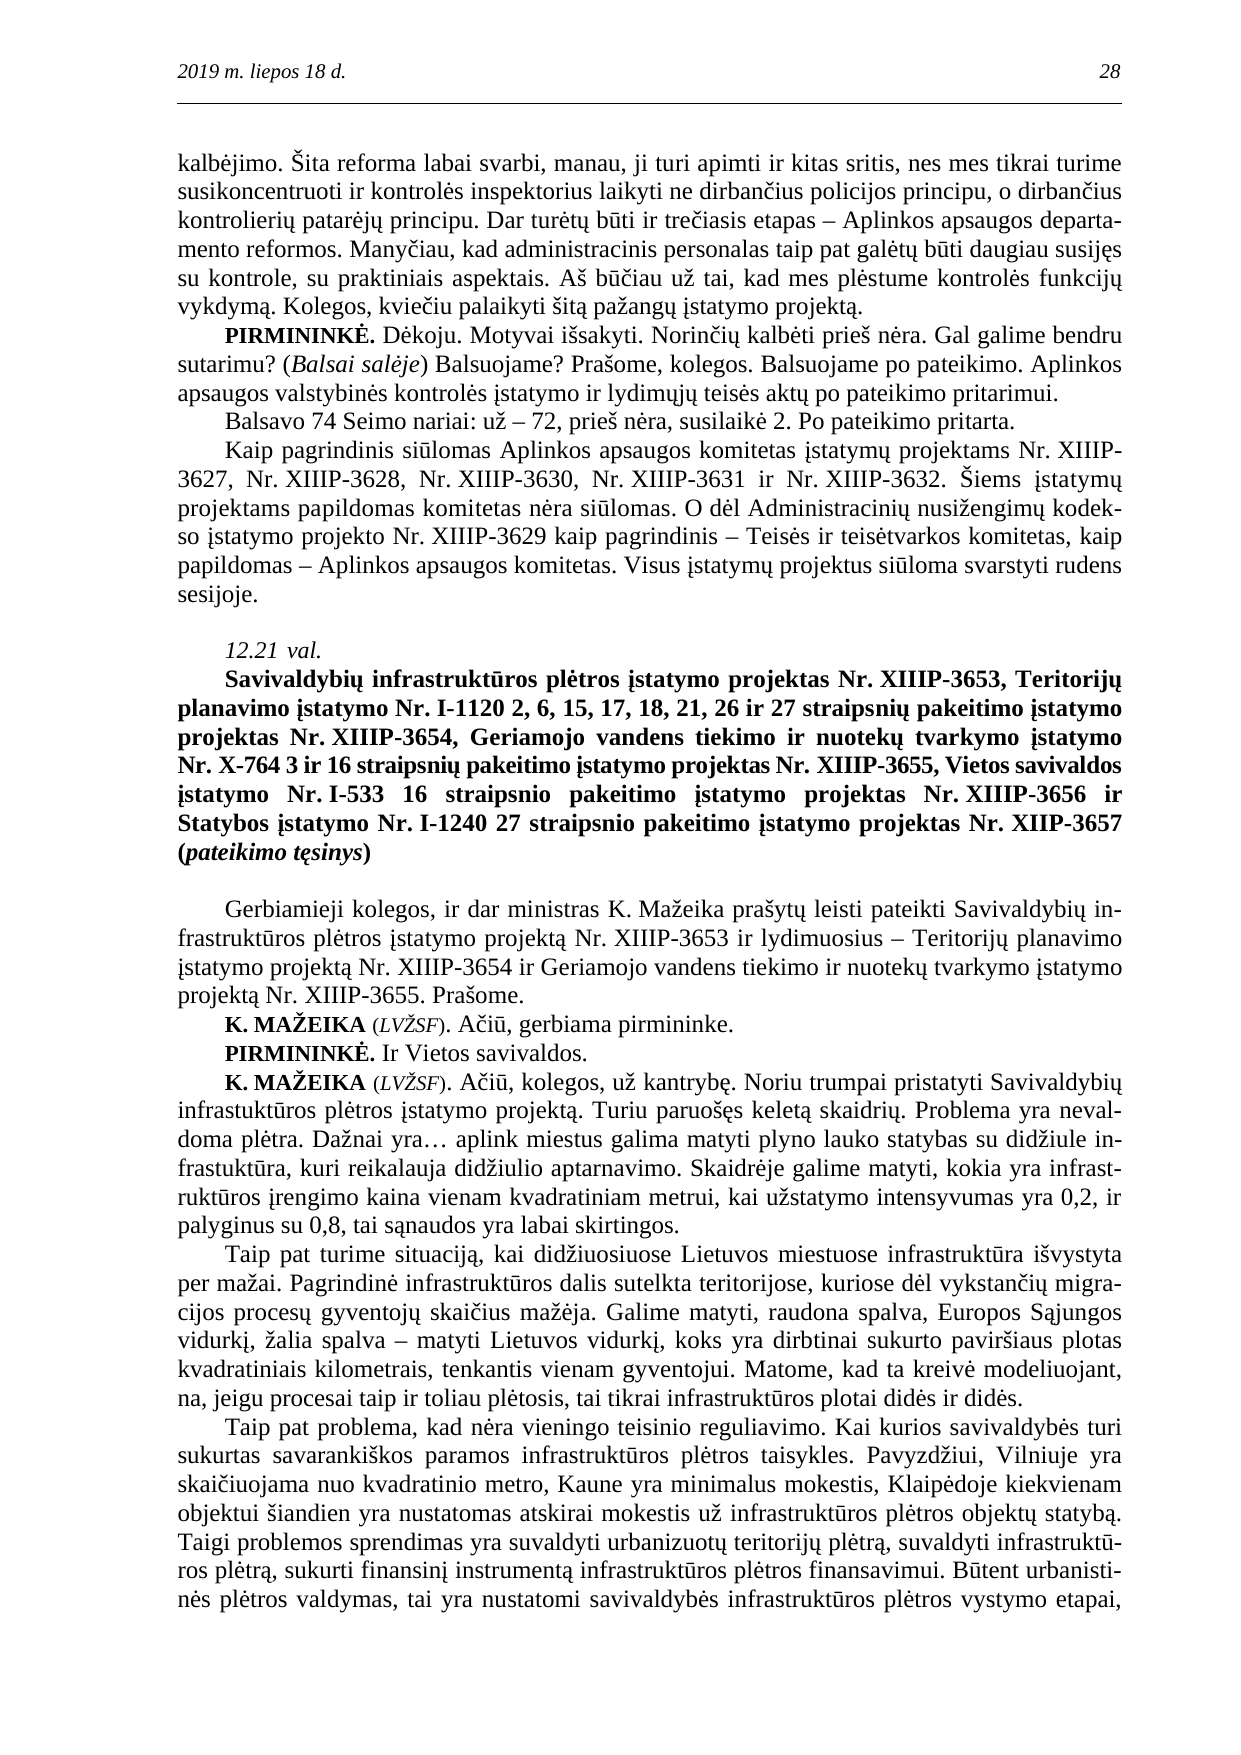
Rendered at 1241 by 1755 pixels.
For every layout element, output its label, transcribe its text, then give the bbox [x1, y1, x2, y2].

text Sa­vi­val­dy­bių in­fra­struk­tū­ros plėt­ros įsta­ty­mo pro­jek­tas Nr. XIIIP-3653, Te­ri­to­ri­jų pla­na­vi­mo įsta­ty­mo Nr. I-1120 2, 6, 15, 17, 18, 21, 26 ir 27 straips­nių pa­kei­ti­mo įsta­ty­mo pro­jek­tas Nr. XIIIP-3654, Ge­ria­mo­jo van­dens tie­ki­mo ir nuo­te­kų tvar­ky­mo įsta­ty­mo Nr. X-764 3 ir 16 straips­nių pa­kei­ti­mo įsta­ty­mo pro­jek­tas Nr. XIIIP-3655, Vie­tos savival­dos įsta­ty­mo Nr. I-533 16 straips­nio pa­kei­ti­mo įsta­ty­mo pro­jek­tas Nr. XIIIP-3656 ir Statybos įstatymo Nr. I-1240 27 straipsnio pakeitimo įstatymo projektas Nr. XIIP-3657 (pateiki­mo tę­si­nys) [177, 664, 1122, 865]
text 12.21 val. [224, 636, 1122, 664]
text PIRMININKĖ. Dė­ko­ju. Mo­ty­vai iš­sa­ky­ti. No­rin­čių kal­bė­ti prieš nė­ra. Gal ga­li­me ben­dru su­ta­ri­mu? (Bal­sai sa­lė­je) Bal­suo­ja­me? Pra­šo­me, ko­le­gos. Bal­suo­ja­me po pa­tei­ki­mo. Ap­lin­kos ap­sau­gos vals­ty­bi­nės kon­tro­lės įsta­ty­mo ir ly­di­mų­jų tei­sės ak­tų po pa­tei­ki­mo pri­ta­ri­mui. [177, 320, 1122, 406]
text kal­bė­ji­mo. Ši­ta re­for­ma la­bai svar­bi, ma­nau, ji tu­ri ap­im­ti ir ki­tas sri­tis, nes mes tik­rai tu­ri­me su­si­kon­cen­truo­ti ir kon­tro­lės ins­pek­to­rius lai­ky­ti ne dir­ban­čius po­li­ci­jos prin­ci­pu, o dir­ban­čius kon­tro­lie­rių pa­ta­rė­jų prin­ci­pu. Dar tu­rė­tų bū­ti ir tre­čia­sis eta­pas – Ap­lin­kos ap­sau­gos de­par­ta­men­to re­for­mos. Ma­ny­čiau, kad ad­mi­nist­ra­ci­nis per­so­na­las taip pat ga­lė­tų bū­ti dau­giau su­si­jęs su kon­tro­le, su prak­ti­niais as­pek­tais. Aš bū­čiau už tai, kad mes plės­tu­me kon­tro­lės funk­ci­jų vyk­dy­mą. Ko­le­gos, kvie­čiu pa­lai­ky­ti ši­tą pa­žan­gų įsta­ty­mo pro­jek­tą. [177, 148, 1122, 320]
text Taip pat pro­ble­ma, kad nė­ra vie­nin­go tei­si­nio re­gu­lia­vi­mo. Kai ku­rios sa­vi­val­dy­bės tu­ri su­kur­tas sa­va­ran­kiš­kos pa­ra­mos in­fra­struk­tū­ros plėt­ros tai­syk­les. Pa­vyz­džiui, Vil­niu­je yra skai­čiuo­ja­ma nuo kvad­ra­ti­nio met­ro, Kau­ne yra mi­ni­ma­lus mo­kes­tis, Klai­pė­do­je kiek­vie­nam ob­jek­tui šian­dien yra nu­sta­to­mas at­ski­rai mo­kes­tis už in­fra­struk­tū­ros plėt­ros ob­jek­tų sta­ty­bą. Tai­gi pro­ble­mos spren­di­mas yra su­val­dy­ti ur­ba­ni­zuo­tų te­ri­to­ri­jų plėt­rą, su­val­dy­ti in­fra­struk­tū­ros plėt­rą, su­kur­ti fi­nan­si­nį in­stru­men­tą in­fra­struk­tū­ros plėt­ros fi­nan­sa­vi­mui. Bū­tent ur­ba­nis­ti­nės plėt­ros val­dy­mas, tai yra nu­sta­to­mi sa­vi­val­dy­bės in­fra­struk­tū­ros plėt­ros vys­ty­mo eta­pai, [177, 1412, 1122, 1613]
text Ger­bia­mie­ji ko­le­gos, ir dar mi­nist­ras K. Ma­žei­ka pra­šy­tų leis­ti pa­teik­ti Sa­vi­val­dy­bių in­fra­struk­tū­ros plėt­ros įsta­ty­mo pro­jek­tą Nr. XIIIP-3653 ir ly­di­muo­sius – Te­ri­to­ri­jų pla­na­vi­mo įsta­ty­mo pro­jek­tą Nr. XIIIP-3654 ir Ge­ria­mo­jo van­dens tie­ki­mo ir nuo­te­kų tvar­ky­mo įsta­ty­mo pro­jek­tą Nr. XIIIP-3655. Pra­šo­me. [177, 894, 1122, 1009]
text K. MAŽEIKA (LVŽSF). Ačiū, ger­bia­ma pir­mi­nin­ke. [177, 1009, 1122, 1038]
text K. MAŽEIKA (LVŽSF). Ačiū, ko­le­gos, už kan­try­bę. No­riu trum­pai pri­sta­ty­ti Sa­vi­val­dy­bių in­fra­stuk­tū­ros plėt­ros įsta­ty­mo pro­jek­tą. Tu­riu pa­ruo­šęs ke­le­tą skaid­rių. Pro­ble­ma yra ne­val­do­ma plėt­ra. Daž­nai yra… ap­link mies­tus ga­li­ma ma­ty­ti ply­no lau­ko sta­ty­bas su di­džiu­le in­fra­stuk­tū­ra, ku­ri rei­ka­lau­ja di­džiu­lio ap­tar­na­vi­mo. Skaid­rė­je ga­li­me ma­ty­ti, kokia yra in­fra­st­ruk­tū­ros įren­gi­mo kai­na vie­nam kvad­ra­ti­niam met­rui, kai už­sta­ty­mo in­ten­sy­vu­mas yra 0,2, ir pa­ly­gi­nus su 0,8, tai są­nau­dos yra la­bai skir­tin­gos. [177, 1067, 1122, 1239]
text PIRMININKĖ. Ir Vie­tos sa­vi­val­dos. [177, 1038, 1122, 1067]
text Bal­sa­vo 74 Sei­mo na­riai: už – 72, prieš nė­ra, su­si­lai­kė 2. Po pa­tei­ki­mo pri­tar­ta. [177, 406, 1122, 435]
text Taip pat tu­ri­me si­tu­a­ci­ją, kai di­džiuo­siuo­se Lie­tu­vos mies­tuo­se in­fra­struk­tū­ra iš­vys­ty­ta per ma­žai. Pa­grin­di­nė in­fra­struk­tū­ros da­lis su­telk­ta te­ri­to­ri­jo­se, ku­rio­se dėl vyks­tan­čių mig­ra­ci­jos pro­ce­sų gy­ven­to­jų skai­čius ma­žė­ja. Ga­li­me ma­ty­ti, rau­do­na spal­va, Eu­ro­pos Są­jun­gos vi­dur­kį, ža­lia spal­va – ma­ty­ti Lie­tu­vos vi­dur­kį, koks yra dirb­ti­nai su­kur­to pa­vir­šiaus plo­tas kvad­ra­ti­niais ki­lo­met­rais, ten­kan­tis vie­nam gy­ven­to­jui. Ma­to­me, kad ta krei­vė mo­de­liuo­jant, na, jei­gu pro­ce­sai taip ir to­liau plė­to­sis, tai tik­rai in­fra­struk­tū­ros plo­tai di­dės ir di­dės. [177, 1239, 1122, 1412]
text Kaip pa­grin­di­nis siū­lo­mas Ap­lin­kos ap­sau­gos ko­mi­te­tas įsta­ty­mų pro­jek­tams Nr. XIIIP-3627, Nr. XIIIP-3628, Nr. XIIIP-3630, Nr. XIIIP-3631 ir Nr. XIIIP-3632. Šiems įsta­ty­mų pro­jek­tams pa­pil­do­mas ko­mi­te­tas nė­ra siū­lo­mas. O dėl Ad­mi­nist­ra­ci­nių nu­si­žen­gi­mų ko­dek­so įsta­ty­mo pro­jek­to Nr. XIIIP-3629 kaip pa­grin­di­nis – Tei­sės ir tei­sėt­var­kos ko­mi­te­tas, kaip pa­pil­do­mas – Ap­lin­kos ap­sau­gos ko­mi­te­tas. Vi­sus įsta­ty­mų pro­jek­tus siū­lo­ma svars­ty­ti ru­dens se­si­jo­je. [177, 435, 1122, 608]
